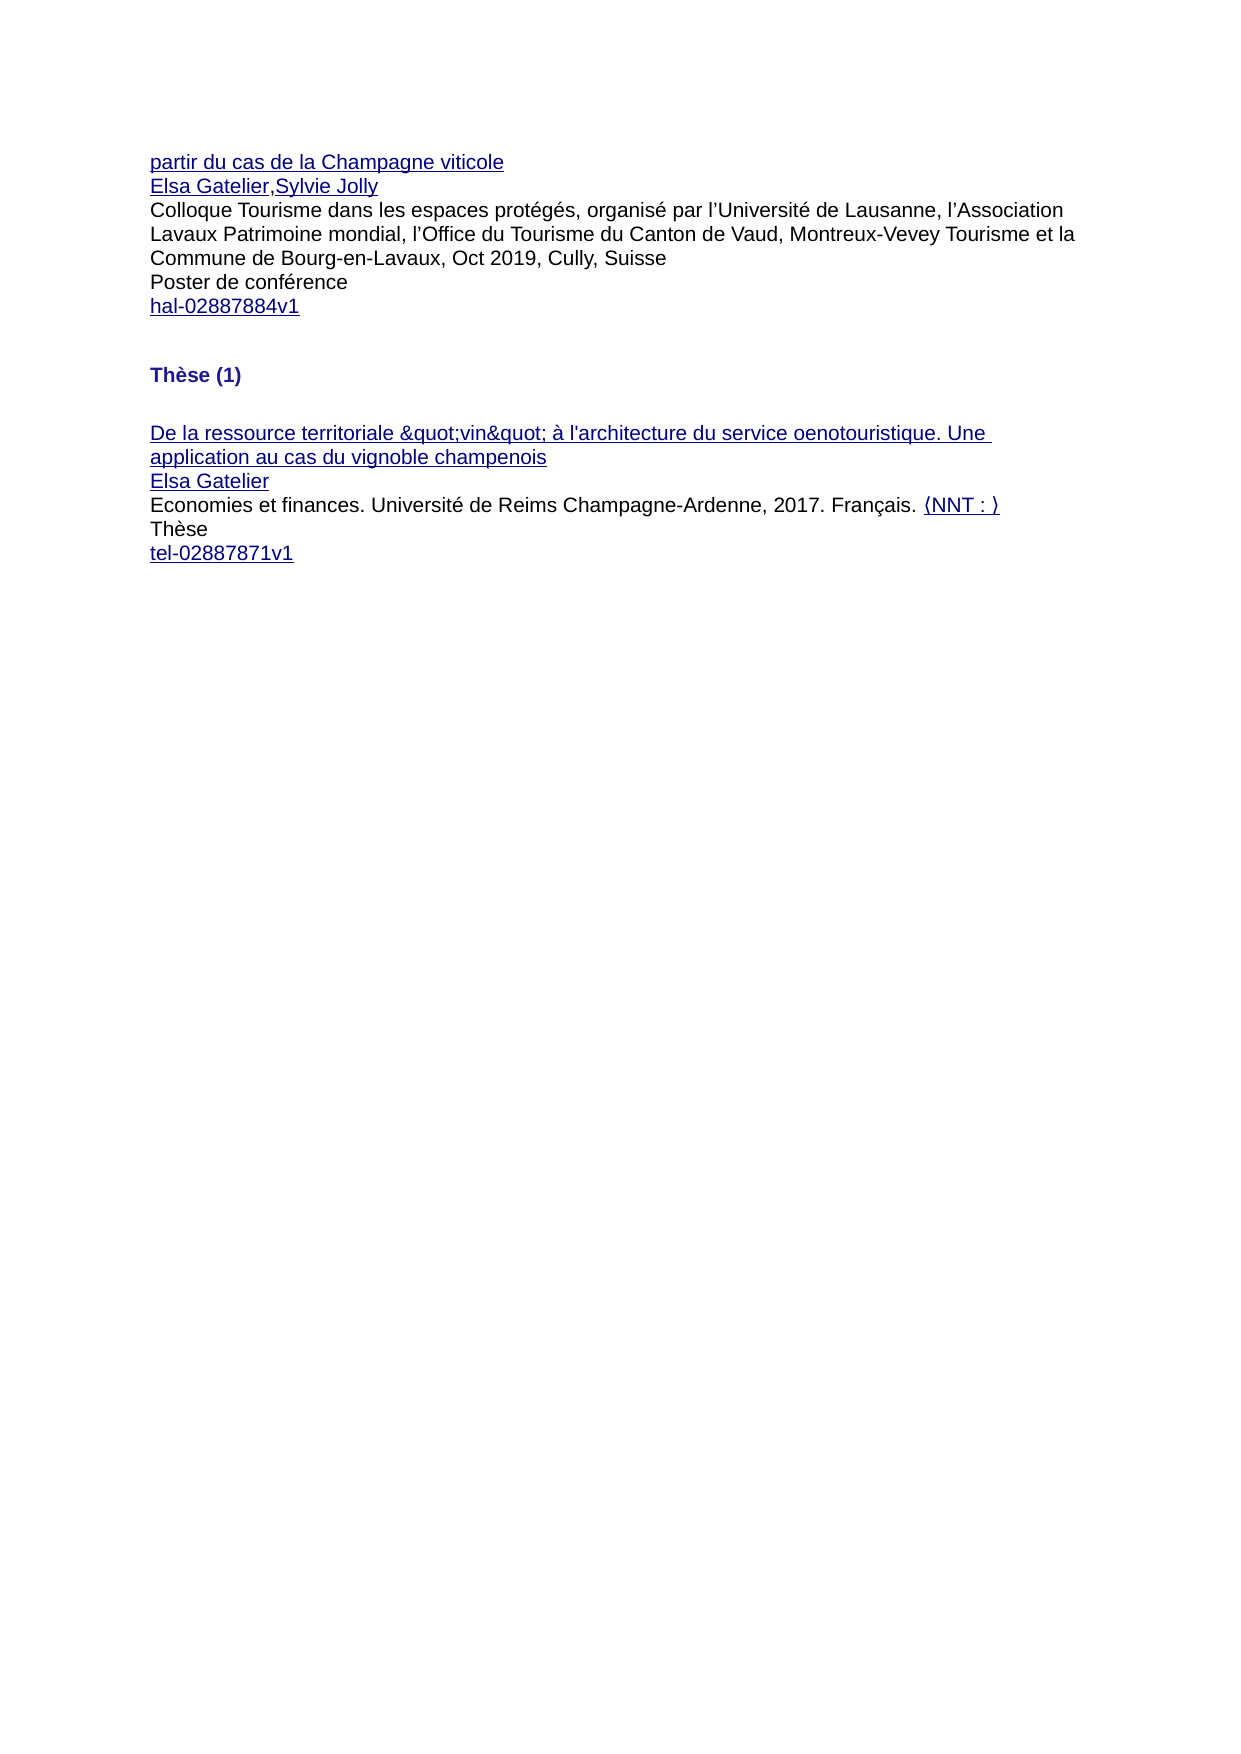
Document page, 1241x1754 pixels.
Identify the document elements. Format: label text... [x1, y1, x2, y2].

table_header De la ressource territoriale &quot;vin&quot; à l'architecture du service oenotouristique. Une application au cas du vignoble champenois Elsa Gatelier Economies et finances. Université de Reims Champagne-Ardenne, 2017. Français. ⟨NNT : ⟩ Thèse tel-02887871v1 [150, 421, 1090, 564]
table_header Pour une spécification des liens entre protection, production viticole et tourisme. Une illustration à partir du cas de la Champagne viticole Elsa Gatelier,Sylvie Jolly Colloque Tourisme dans les espaces protégés, organisé par l’Université de Lausanne, l’Association Lavaux Patrimoine mondial, l’Office du Tourisme du Canton de Vaud, Montreux-Vevey Tourisme et la Commune de Bourg-en-Lavaux, Oct 2019, Cully, Suisse Poster de conférence hal-02887884v1 [150, 150, 1090, 318]
subtitle Thèse (1) [150, 362, 1090, 386]
